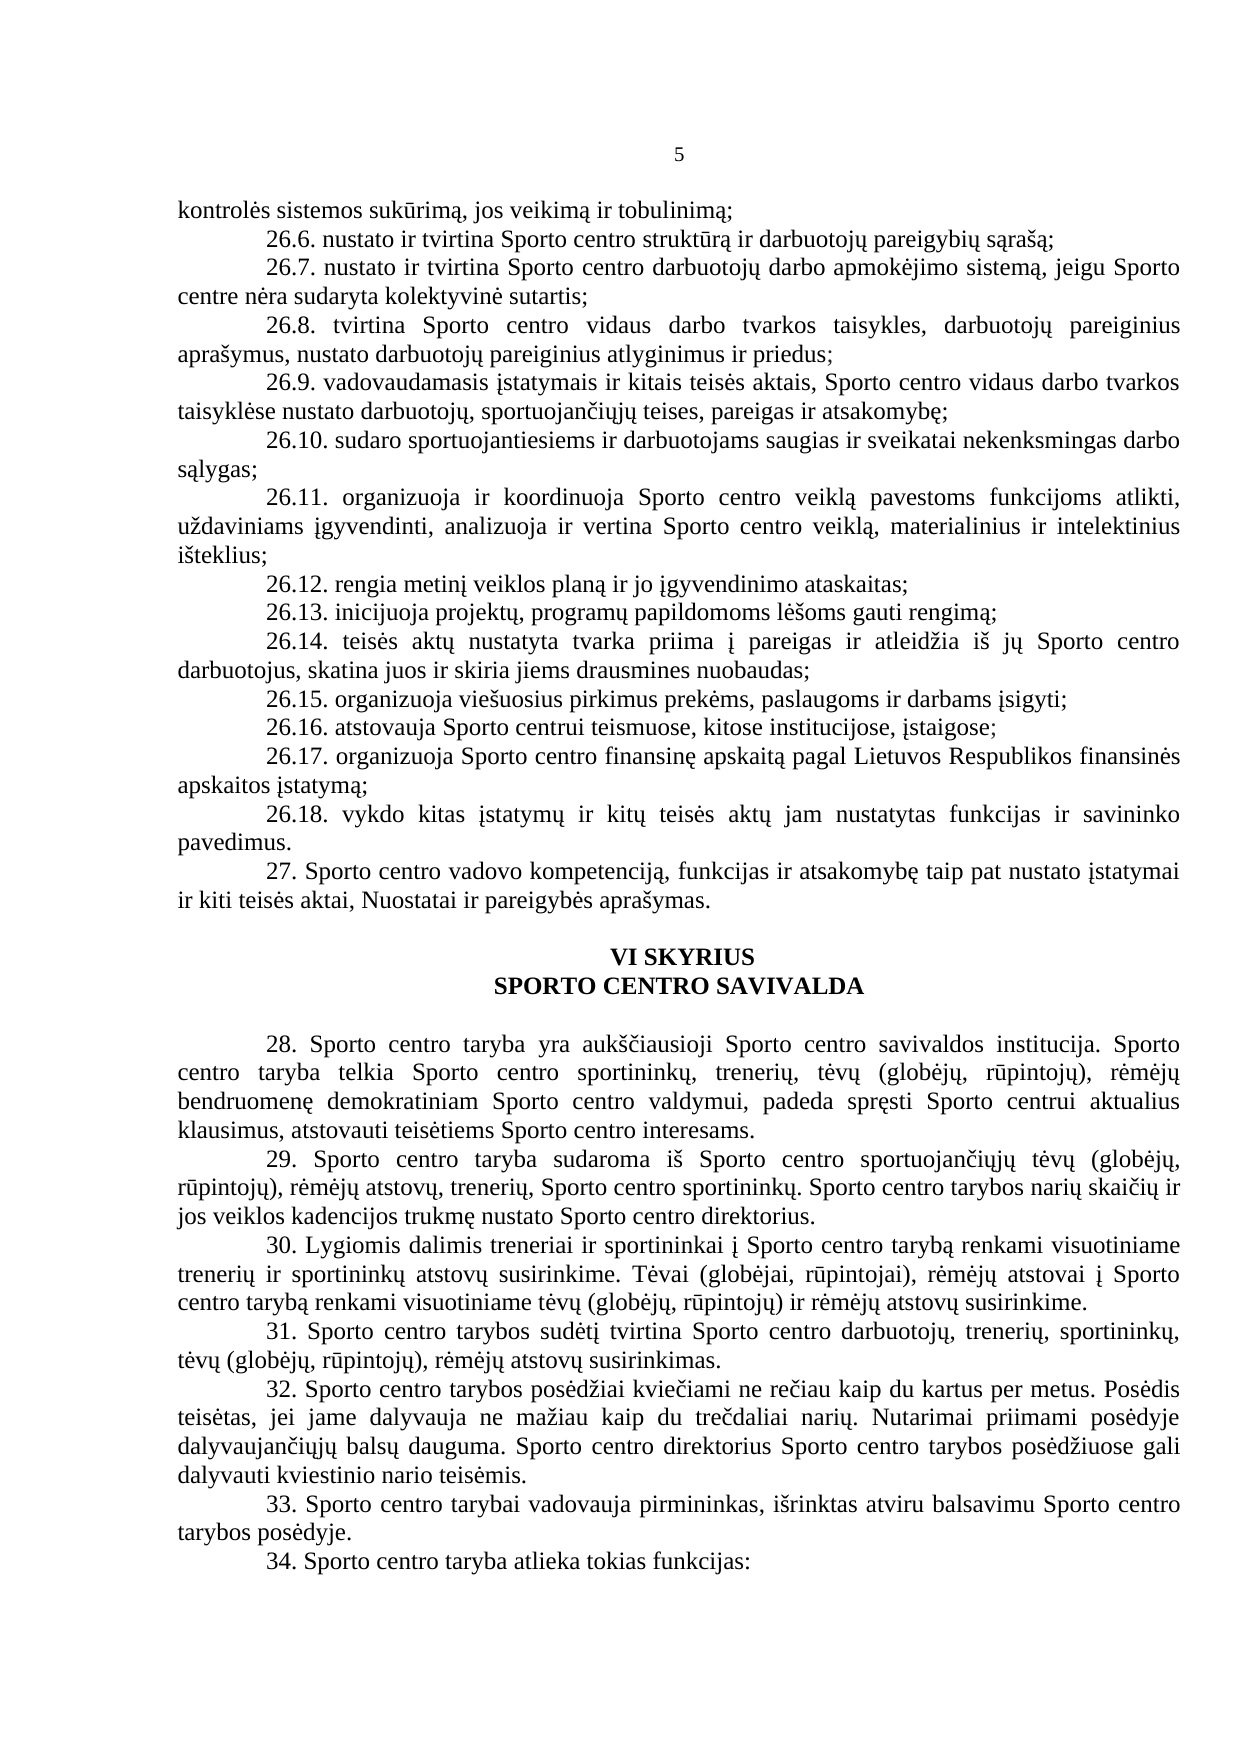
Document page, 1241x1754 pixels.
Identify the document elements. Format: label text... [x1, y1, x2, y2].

text 26.11. organizuoja ir koordinuoja Sporto centro veiklą pavestoms funkcijoms atlikti, uždaviniams įgyvendinti, analizuoja ir vertina Sporto centro veiklą, materialinius ir intelektinius išteklius; [177, 482, 1181, 569]
text kontrolės sistemos sukūrimą, jos veikimą ir tobulinimą; [177, 195, 1181, 224]
text 34. Sporto centro taryba atlieka tokias funkcijas: [177, 1546, 1181, 1575]
text 26.13. inicijuoja projektų, programų papildomoms lėšoms gauti rengimą; [177, 597, 1181, 626]
text 26.7. nustato ir tvirtina Sporto centro darbuotojų darbo apmokėjimo sistemą, jeigu Sporto centre nėra sudaryta kolektyvinė sutartis; [177, 252, 1181, 310]
text 31. Sporto centro tarybos sudėtį tvirtina Sporto centro darbuotojų, trenerių, sportininkų, tėvų (globėjų, rūpintojų), rėmėjų atstovų susirinkimas. [177, 1316, 1181, 1374]
text 26.12. rengia metinį veiklos planą ir jo įgyvendinimo ataskaitas; [177, 569, 1181, 597]
text 30. Lygiomis dalimis treneriai ir sportininkai į Sporto centro tarybą renkami visuotiniame trenerių ir sportininkų atstovų susirinkime. Tėvai (globėjai, rūpintojai), rėmėjų atstovai į Sporto centro tarybą renkami visuotiniame tėvų (globėjų, rūpintojų) ir rėmėjų atstovų susirinkime. [177, 1230, 1181, 1316]
text 26.10. sudaro sportuojantiesiems ir darbuotojams saugias ir sveikatai nekenksmingas darbo sąlygas; [177, 425, 1181, 482]
text 26.18. vykdo kitas įstatymų ir kitų teisės aktų jam nustatytas funkcijas ir savininko pavedimus. [177, 799, 1181, 856]
text 26.17. organizuoja Sporto centro finansinę apskaitą pagal Lietuvos Respublikos finansinės apskaitos įstatymą; [177, 741, 1181, 799]
text 29. Sporto centro taryba sudaroma iš Sporto centro sportuojančiųjų tėvų (globėjų, rūpintojų), rėmėjų atstovų, trenerių, Sporto centro sportininkų. Sporto centro tarybos narių skaičių ir jos veiklos kadencijos trukmę nustato Sporto centro direktorius. [177, 1144, 1181, 1230]
text 26.8. tvirtina Sporto centro vidaus darbo tvarkos taisykles, darbuotojų pareiginius aprašymus, nustato darbuotojų pareiginius atlyginimus ir priedus; [177, 310, 1181, 367]
text 28. Sporto centro taryba yra aukščiausioji Sporto centro savivaldos institucija. Sporto centro taryba telkia Sporto centro sportininkų, trenerių, tėvų (globėjų, rūpintojų), rėmėjų bendruomenę demokratiniam Sporto centro valdymui, padeda spręsti Sporto centrui aktualius klausimus, atstovauti teisėtiems Sporto centro interesams. [177, 1029, 1181, 1144]
text 26.6. nustato ir tvirtina Sporto centro struktūrą ir darbuotojų pareigybių sąrašą; [177, 224, 1181, 252]
text 26.16. atstovauja Sporto centrui teismuose, kitose institucijose, įstaigose; [177, 712, 1181, 741]
text 26.14. teisės aktų nustatyta tvarka priima į pareigas ir atleidžia iš jų Sporto centro darbuotojus, skatina juos ir skiria jiems drausmines nuobaudas; [177, 626, 1181, 684]
text 26.15. organizuoja viešuosius pirkimus prekėms, paslaugoms ir darbams įsigyti; [177, 684, 1181, 712]
text 32. Sporto centro tarybos posėdžiai kviečiami ne rečiau kaip du kartus per metus. Posėdis teisėtas, jei jame dalyvauja ne mažiau kaip du trečdaliai narių. Nutarimai priimami posėdyje dalyvaujančiųjų balsų dauguma. Sporto centro direktorius Sporto centro tarybos posėdžiuose gali dalyvauti kviestinio nario teisėmis. [177, 1374, 1181, 1489]
text SPORTO CENTRO SAVIVALDA [177, 971, 1181, 1000]
text 27. Sporto centro vadovo kompetenciją, funkcijas ir atsakomybę taip pat nustato įstatymai ir kiti teisės aktai, Nuostatai ir pareigybės aprašymas. [177, 856, 1181, 914]
text 33. Sporto centro tarybai vadovauja pirmininkas, išrinktas atviru balsavimu Sporto centro tarybos posėdyje. [177, 1489, 1181, 1546]
text VI SKYRIUS [177, 942, 1181, 971]
text 26.9. vadovaudamasis įstatymais ir kitais teisės aktais, Sporto centro vidaus darbo tvarkos taisyklėse nustato darbuotojų, sportuojančiųjų teises, pareigas ir atsakomybę; [177, 367, 1181, 425]
